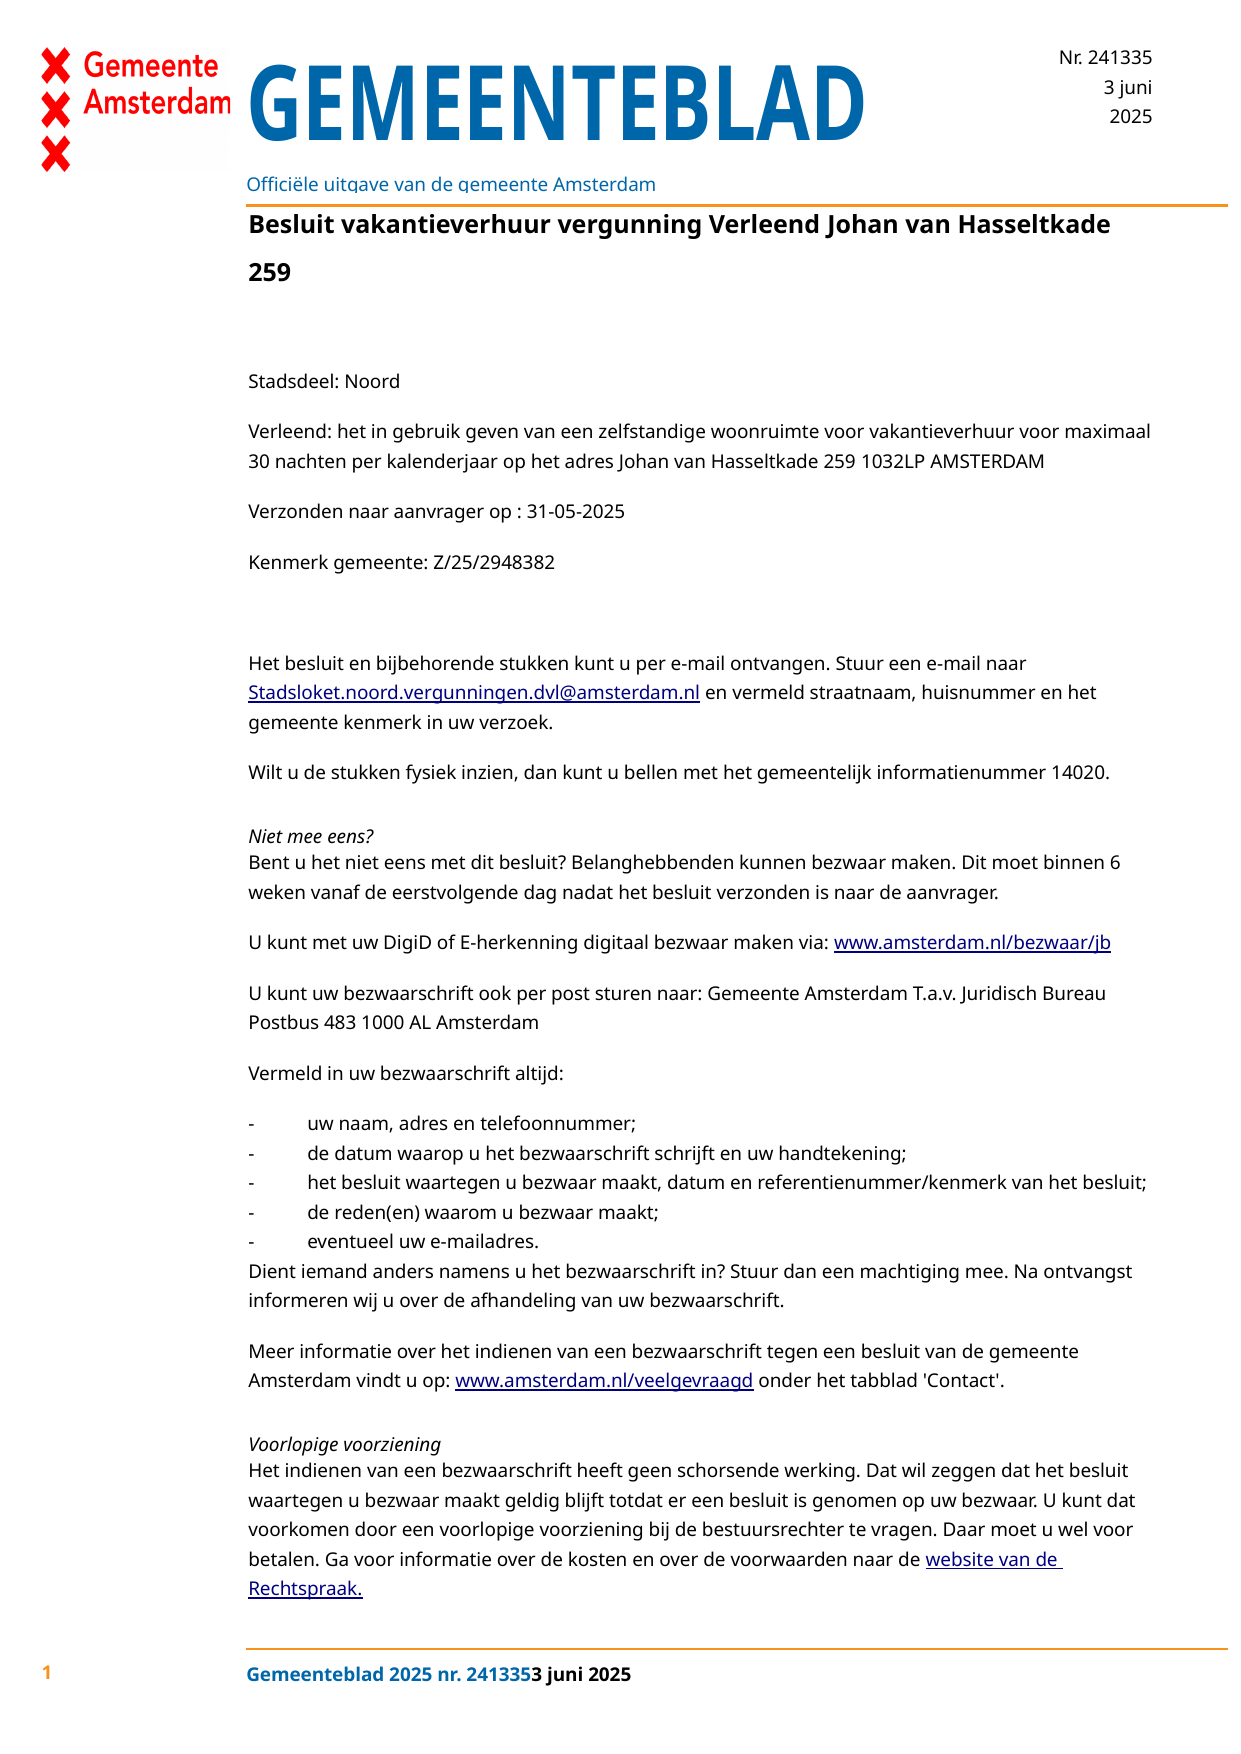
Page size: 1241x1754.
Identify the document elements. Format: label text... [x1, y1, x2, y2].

text Dient iemand anders namens u het bezwaarschrift in? Stuur dan een machtiging mee. Na ontvangst informeren wij u over de afhandeling van uw bezwaarschrift. [248, 1258, 1152, 1313]
text Besluit vakantieverhuur vergunning Verleend Johan van Hasseltkade 259 [248, 207, 1152, 288]
text Het indienen van een bezwaarschrift heeft geen schorsende werking. Dat wil zeggen dat het besluit waartegen u bezwaar maakt geldig blijft totdat er een besluit is genomen op uw bezwaar. U kunt dat voorkomen door een voorlopige voorziening bij de bestuursrechter te vragen. Daar moet u wel voor betalen. Ga voor informatie over de kosten en over de voorwaarden naar de website van de Rechtspraak. [248, 1457, 1152, 1601]
text Stadsdeel: Noord [248, 368, 1152, 394]
text Wilt u de stukken fysiek inzien, dan kunt u bellen met het gemeentelijk informatienummer 14020. [248, 759, 1152, 785]
picture [41, 47, 231, 172]
text U kunt uw bezwaarschrift ook per post sturen naar: Gemeente Amsterdam T.a.v. Juridisch Bureau Postbus 483 1000 AL Amsterdam [248, 980, 1152, 1035]
list de datum waarop u het bezwaarschrift schrijft en uw handtekening; [248, 1140, 1152, 1165]
text Voorlopige voorziening [248, 1432, 1152, 1457]
text Bent u het niet eens met dit besluit? Belanghebbenden kunnen bezwaar maken. Dit moet binnen 6 weken vanaf de eerstvolgende dag nadat het besluit verzonden is naar de aanvrager. [248, 849, 1152, 904]
list uw naam, adres en telefoonnummer; [248, 1110, 1152, 1136]
text U kunt met uw DigiD of E-herkenning digitaal bezwaar maken via: www.amsterdam.nl/bezwaar/jb [248, 929, 1152, 955]
list het besluit waartegen u bezwaar maakt, datum en referentienummer/kenmerk van het besluit; [248, 1169, 1152, 1195]
text Kenmerk gemeente: Z/25/2948382 [248, 549, 1152, 575]
list eventueel uw e-mailadres. [248, 1228, 1152, 1254]
text Verleend: het in gebruik geven van een zelfstandige woonruimte voor vakantieverhuur voor maximaal 30 nachten per kalenderjaar op het adres Johan van Hasseltkade 259 1032LP AMSTERDAM [248, 419, 1152, 474]
text Verzonden naar aanvrager op : 31-05-2025 [248, 499, 1152, 524]
text Vermeld in uw bezwaarschrift altijd: [248, 1060, 1152, 1085]
text Meer informatie over het indienen van een bezwaarschrift tegen een besluit van de gemeente Amsterdam vindt u op: www.amsterdam.nl/veelgevraagd onder het tabblad 'Contact'. [248, 1338, 1152, 1393]
list de reden(en) waarom u bezwaar maakt; [248, 1199, 1152, 1224]
text Het besluit en bijbehorende stukken kunt u per e-mail ontvangen. Stuur een e-mail naar Stadsloket.noord.vergunningen.dvl@amsterdam.nl en vermeld straatnaam, huisnummer en het gemeente kenmerk in uw verzoek. [248, 650, 1152, 735]
text Niet mee eens? [248, 823, 1152, 849]
